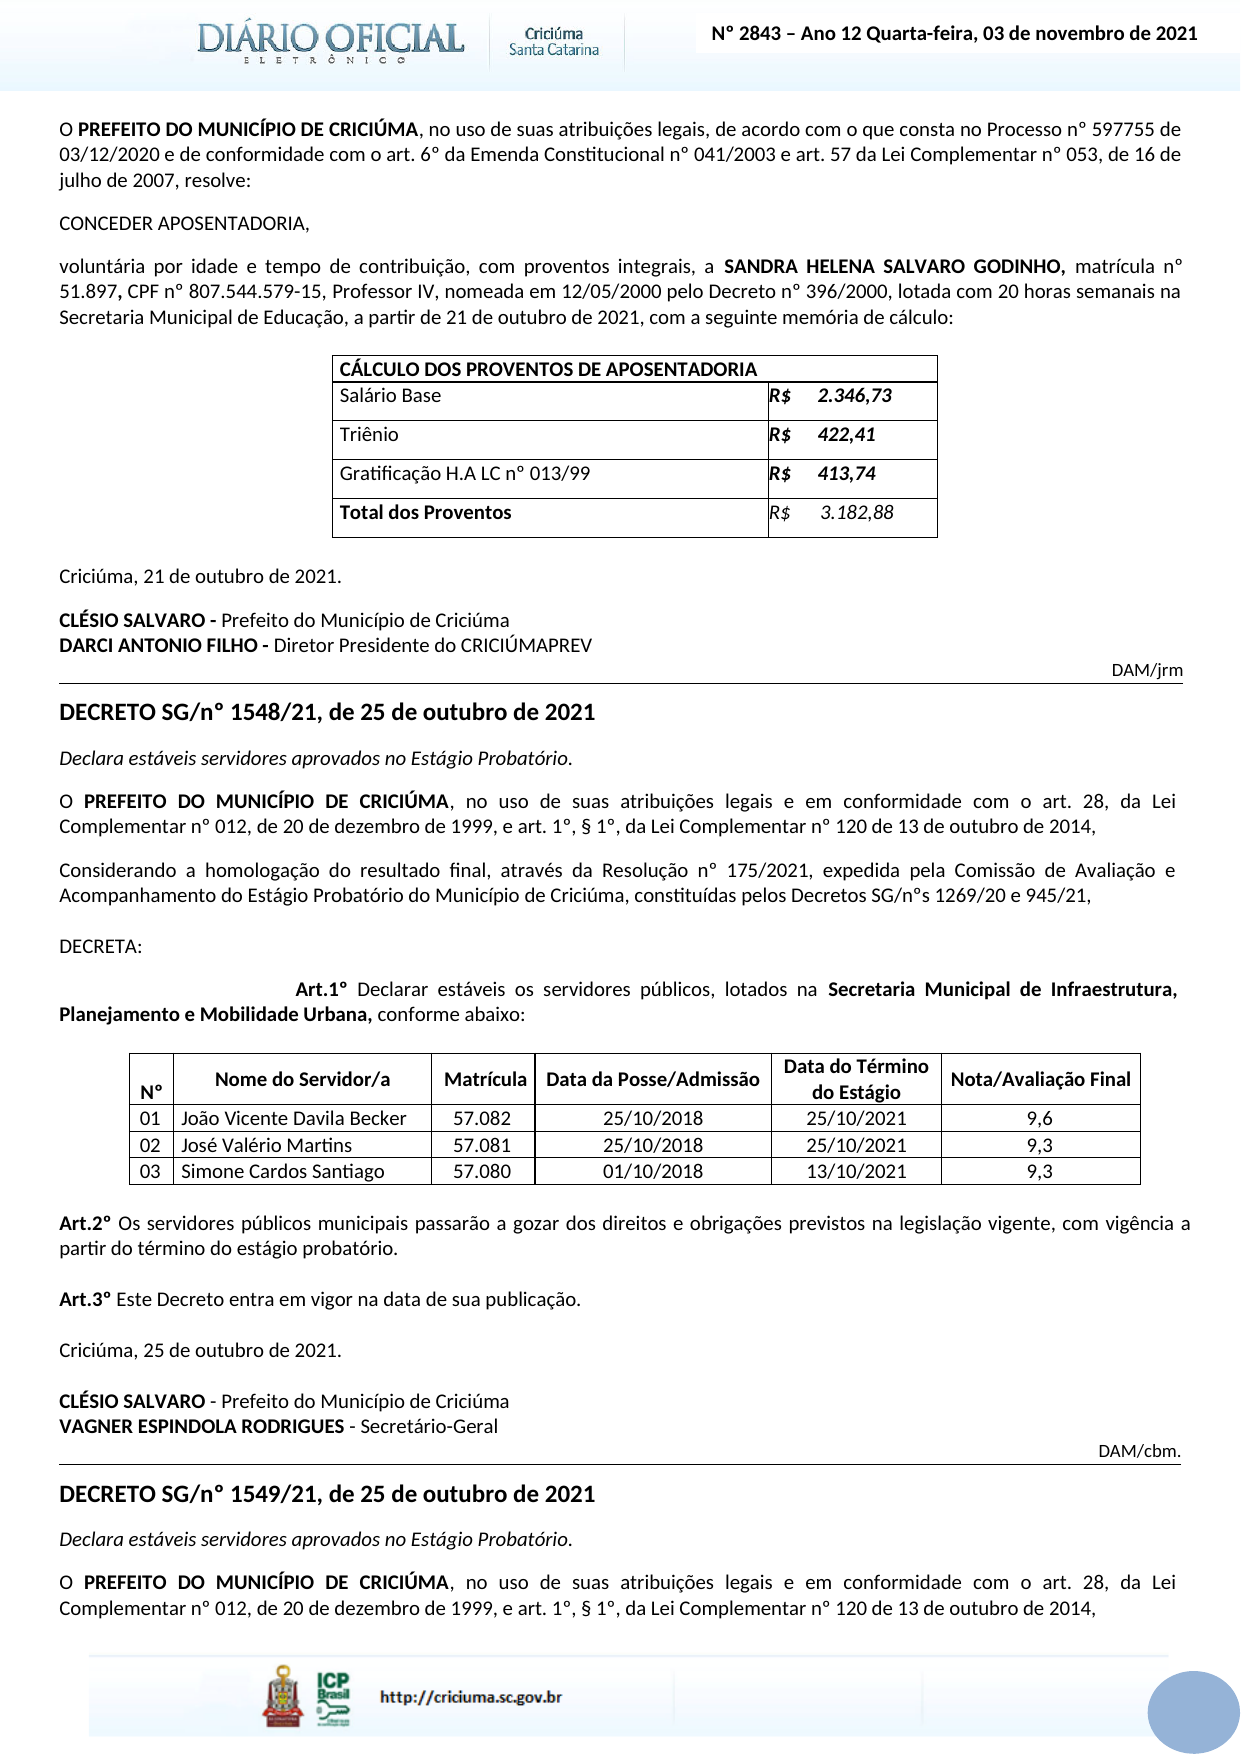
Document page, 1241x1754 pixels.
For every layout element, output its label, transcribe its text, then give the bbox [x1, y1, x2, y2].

table_header Nota/Avaliação Final [942, 1054, 1140, 1104]
text Art.1º Declarar estáveis os servidores públicos, lotados na Secretaria Municipal de Infraestrutura, Planejamento e Mobilidade Urbana, conforme abaixo: [59, 976, 1178, 1027]
table_header Nº [130, 1054, 173, 1104]
table_cell R$ [769, 383, 813, 420]
table_cell 25/10/2021 [772, 1105, 941, 1131]
table_cell Gratificação H.A LC nº 013/99 [333, 460, 768, 498]
table_cell 3.182,88 [813, 499, 937, 537]
text O PREFEITO DO MUNICÍPIO DE CRICIÚMA, no uso de suas atribuições legais, de acordo com o que consta no Processo nº 597755 de 03/12/2020 e de conformidade com o art. 6º da Emenda Constitucional nº 041/2003 e art. 57 da Lei Complementar nº 053, de 16 de julho de 2007, resolve: [59, 116, 1183, 192]
table_cell 03 [130, 1158, 173, 1184]
text CLÉSIO SALVARO - Prefeito do Município de Criciúma [59, 607, 1240, 632]
text voluntária por idade e tempo de contribuição, com proventos integrais, a SANDRA HELENA SALVARO GODINHO, matrícula nº 51.897, CPF nº 807.544.579-15, Professor IV, nomeada em 12/05/2000 pelo Decreto nº 396/2000, lotada com 20 horas semanais na Secretaria Municipal de Educação, a partir de 21 de outubro de 2021, com a seguinte memória de cálculo: [59, 253, 1183, 329]
text DAM/cbm. [59, 1439, 1181, 1464]
table_cell 02 [130, 1132, 173, 1157]
table_cell 9,3 [942, 1158, 1140, 1184]
table_cell R$ [769, 499, 813, 537]
table_cell 13/10/2021 [772, 1158, 941, 1184]
text DECRETA: [59, 933, 1178, 958]
text DARCI ANTONIO FILHO - Diretor Presidente do CRICIÚMAPREV [59, 632, 1240, 658]
table_cell 01 [130, 1105, 173, 1131]
table_header Data do Término do Estágio [772, 1054, 941, 1104]
table_cell 413,74 [813, 460, 937, 498]
table_cell 57.081 [432, 1132, 534, 1157]
table_cell 9,6 [942, 1105, 1140, 1131]
table_header Data da Posse/Admissão [536, 1054, 771, 1104]
table_cell Simone Cardos Santiago [174, 1158, 431, 1184]
text VAGNER ESPINDOLA RODRIGUES - Secretário-Geral [59, 1413, 1181, 1439]
text Declara estáveis servidores aprovados no Estágio Probatório. [59, 745, 1184, 770]
text Art.3º Este Decreto entra em vigor na data de sua publicação. [59, 1286, 1193, 1312]
table_cell 57.080 [432, 1158, 534, 1184]
table_cell 57.082 [432, 1105, 534, 1131]
text O PREFEITO DO MUNICÍPIO DE CRICIÚMA, no uso de suas atribuições legais e em conformidade com o art. 28, da Lei Complementar nº 012, de 20 de dezembro de 1999, e art. 1º, § 1º, da Lei Complementar nº 120 de 13 de outubro de 2014, [59, 1569, 1178, 1620]
table_cell 422,41 [813, 421, 937, 459]
text O PREFEITO DO MUNICÍPIO DE CRICIÚMA, no uso de suas atribuições legais e em conformidade com o art. 28, da Lei Complementar nº 012, de 20 de dezembro de 1999, e art. 1º, § 1º, da Lei Complementar nº 120 de 13 de outubro de 2014, [59, 788, 1178, 839]
table_cell Salário Base [333, 383, 768, 420]
text Art.2º Os servidores públicos municipais passarão a gozar dos direitos e obrigações previstos na legislação vigente, com vigência a partir do término do estágio probatório. [59, 1210, 1193, 1261]
table_header Matrícula [432, 1054, 534, 1104]
table_header Nome do Servidor/a [174, 1054, 431, 1104]
text DECRETO SG/nº 1549/21, de 25 de outubro de 2021 [59, 1478, 1178, 1508]
table_cell 25/10/2018 [536, 1105, 771, 1131]
table_cell 9,3 [942, 1132, 1140, 1157]
table_header CÁLCULO DOS PROVENTOS DE APOSENTADORIA [333, 356, 937, 381]
table_cell 01/10/2018 [536, 1158, 771, 1184]
table_cell Total dos Proventos [333, 499, 768, 537]
table_cell 25/10/2021 [772, 1132, 941, 1157]
table_cell 25/10/2018 [536, 1132, 771, 1157]
text DECRETO SG/nº 1548/21, de 25 de outubro de 2021 [59, 697, 1183, 727]
table_cell R$ [769, 460, 813, 498]
text Declara estáveis servidores aprovados no Estágio Probatório. [59, 1526, 1184, 1551]
text Criciúma, 25 de outubro de 2021. [59, 1337, 1181, 1363]
text CLÉSIO SALVARO - Prefeito do Município de Criciúma [59, 1388, 1181, 1413]
table_cell João Vicente Davila Becker [174, 1105, 431, 1131]
text Criciúma, 21 de outubro de 2021. [59, 564, 1183, 589]
text DAM/jrm [59, 658, 1183, 683]
table_cell Triênio [333, 421, 768, 459]
text CONCEDER APOSENTADORIA, [59, 210, 1183, 236]
table_cell R$ [769, 421, 813, 459]
text Considerando a homologação do resultado final, através da Resolução nº 175/2021, expedida pela Comissão de Avaliação e Acompanhamento do Estágio Probatório do Município de Criciúma, constituídas pelos Decretos SG/nºs 1269/20 e 945/21, [59, 857, 1178, 908]
table_cell José Valério Martins [174, 1132, 431, 1157]
table_cell 2.346,73 [813, 383, 937, 420]
